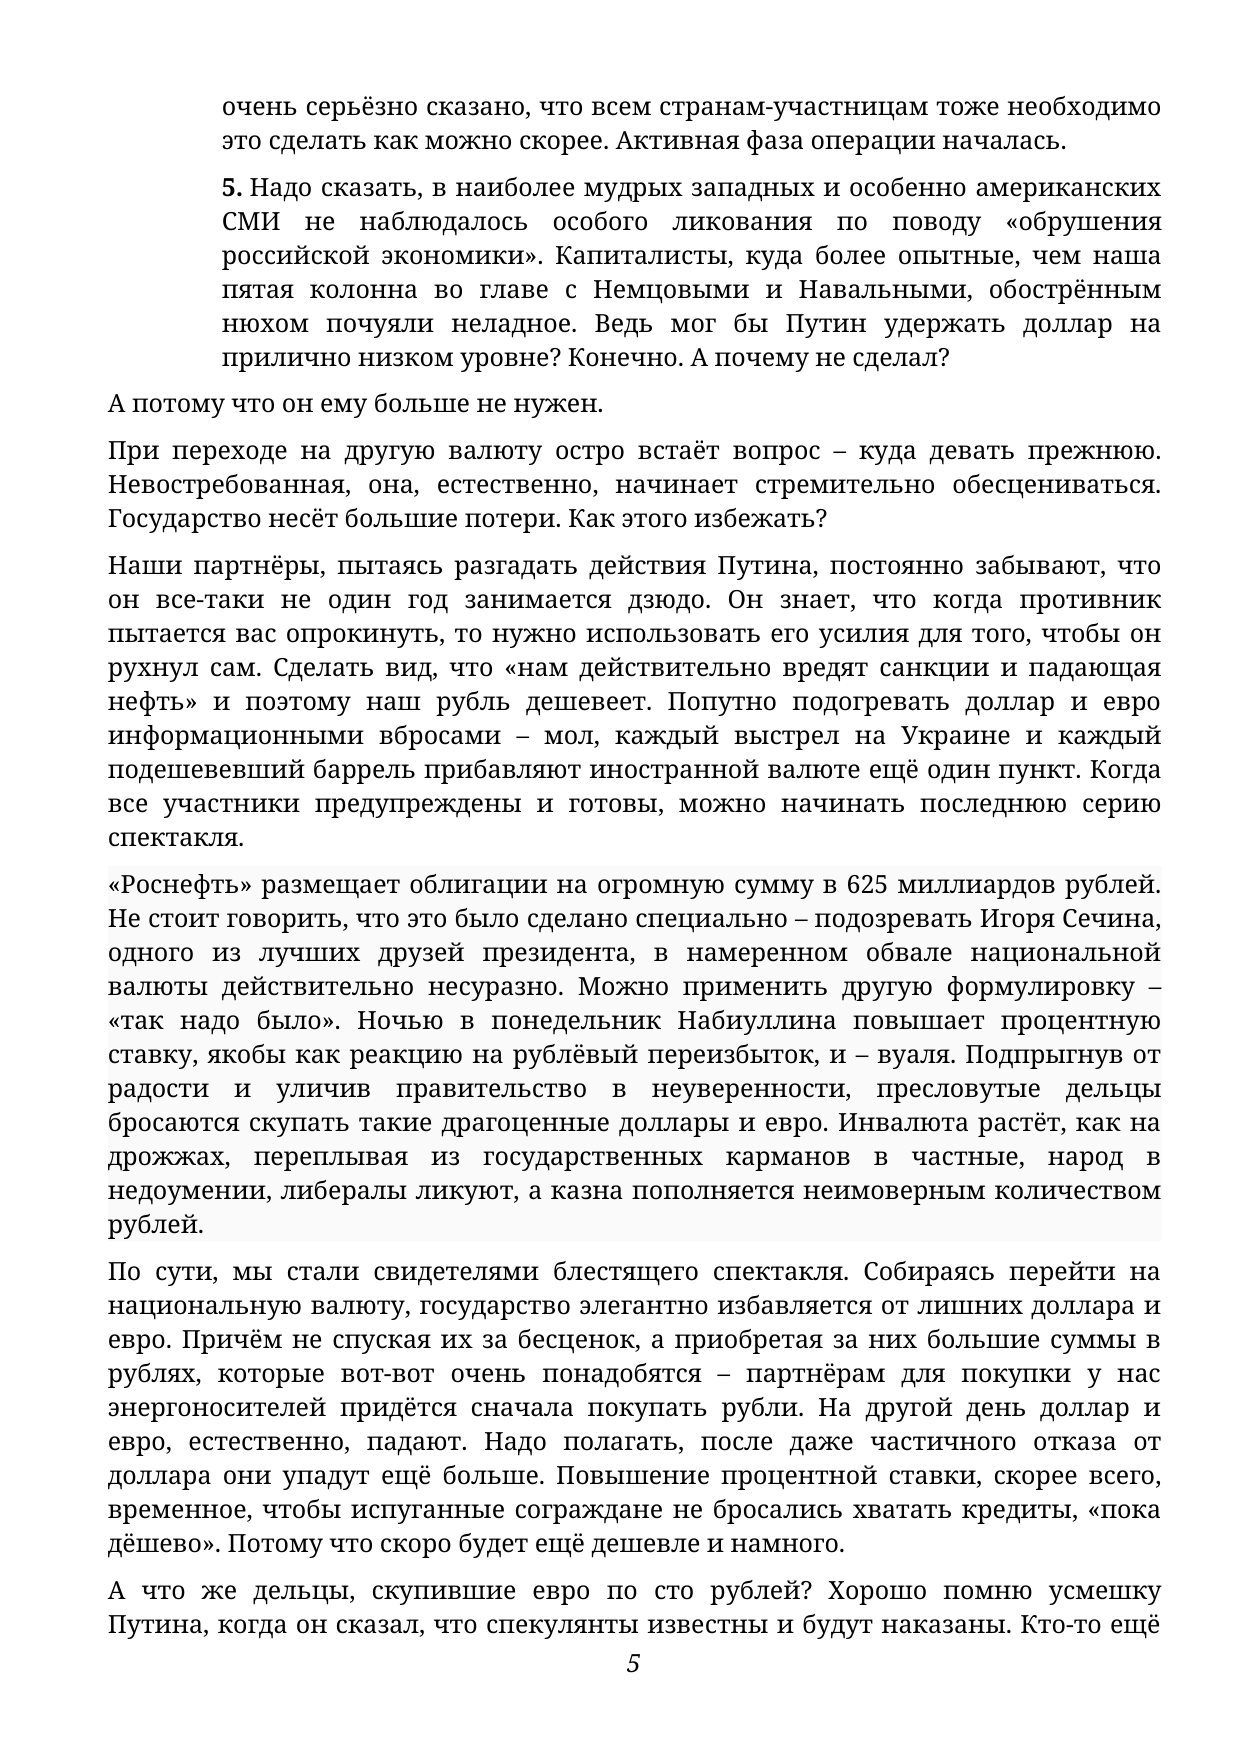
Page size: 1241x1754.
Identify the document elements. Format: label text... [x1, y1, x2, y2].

text По сути, мы стали свидетелями блестящего спектакля. Собираясь перейти на национальную валюту, государство элегантно избавляется от лишних доллара и евро. Причём не спуская их за бесценок, а приобретая за них большие суммы в рублях, которые вот-вот очень понадобятся – партнёрам для покупки у нас энергоносителей придётся сначала покупать рубли. На другой день доллар и евро, естественно, падают. Надо полагать, после даже частичного отказа от доллара они упадут ещё больше. Повышение процентной ставки, скорее всего, временное, чтобы испуганные сограждане не бросались хватать кредиты, «пока дёшево». Потому что скоро будет ещё дешевле и намного. [108, 1254, 1162, 1560]
text Наши партнёры, пытаясь разгадать действия Путина, постоянно забывают, что он все-таки не один год занимается дзюдо. Он знает, что когда противник пытается вас опрокинуть, то нужно использовать его усилия для того, чтобы он рухнул сам. Сделать вид, что «нам действительно вредят санкции и падающая нефть» и поэтому наш рубль дешевеет. Попутно подогревать доллар и евро информационными вбросами – мол, каждый выстрел на Украине и каждый подешевевший баррель прибавляют иностранной валюте ещё один пункт. Когда все участники предупреждены и готовы, можно начинать последнюю серию спектакля. [108, 547, 1162, 854]
text А потому что он ему больше не нужен. [108, 386, 1162, 420]
text очень серьёзно сказано, что всем странам-участницам тоже необходимо это сделать как можно скорее. Активная фаза операции началась. [222, 89, 1162, 157]
text А что же дельцы, скупившие евро по сто рублей? Хорошо помню усмешку Путина, когда он сказал, что спекулянты известны и будут наказаны. Кто-то ещё [108, 1573, 1162, 1641]
text «Роснефть» размещает облигации на огромную сумму в 625 миллиардов рублей. Не стоит говорить, что это было сделано специально – подозревать Игоря Сечина, одного из лучших друзей президента, в намеренном обвале национальной валюты действительно несуразно. Можно применить другую формулировку – «так надо было». Ночью в понедельник Набиуллина повышает процентную ставку, якобы как реакцию на рублёвый переизбыток, и – вуаля. Подпрыгнув от радости и уличив правительство в неуверенности, пресловутые дельцы бросаются скупать такие драгоценные доллары и евро. Инвалюта растёт, как на дрожжах, переплывая из государственных карманов в частные, народ в недоумении, либералы ликуют, а казна пополняется неимоверным количеством рублей. [108, 866, 1162, 1241]
text При переходе на другую валюту остро встаёт вопрос – куда девать прежнюю. Невостребованная, она, естественно, начинает стремительно обесцениваться. Государство несёт большие потери. Как этого избежать? [108, 433, 1162, 535]
text 5. Надо сказать, в наиболее мудрых западных и особенно американских СМИ не наблюдалось особого ликования по поводу «обрушения российской экономики». Капиталисты, куда более опытные, чем наша пятая колонна во главе с Немцовыми и Навальными, обострённым нюхом почуяли неладное. Ведь мог бы Путин удержать доллар на прилично низком уровне? Конечно. А почему не сделал? [222, 169, 1162, 374]
